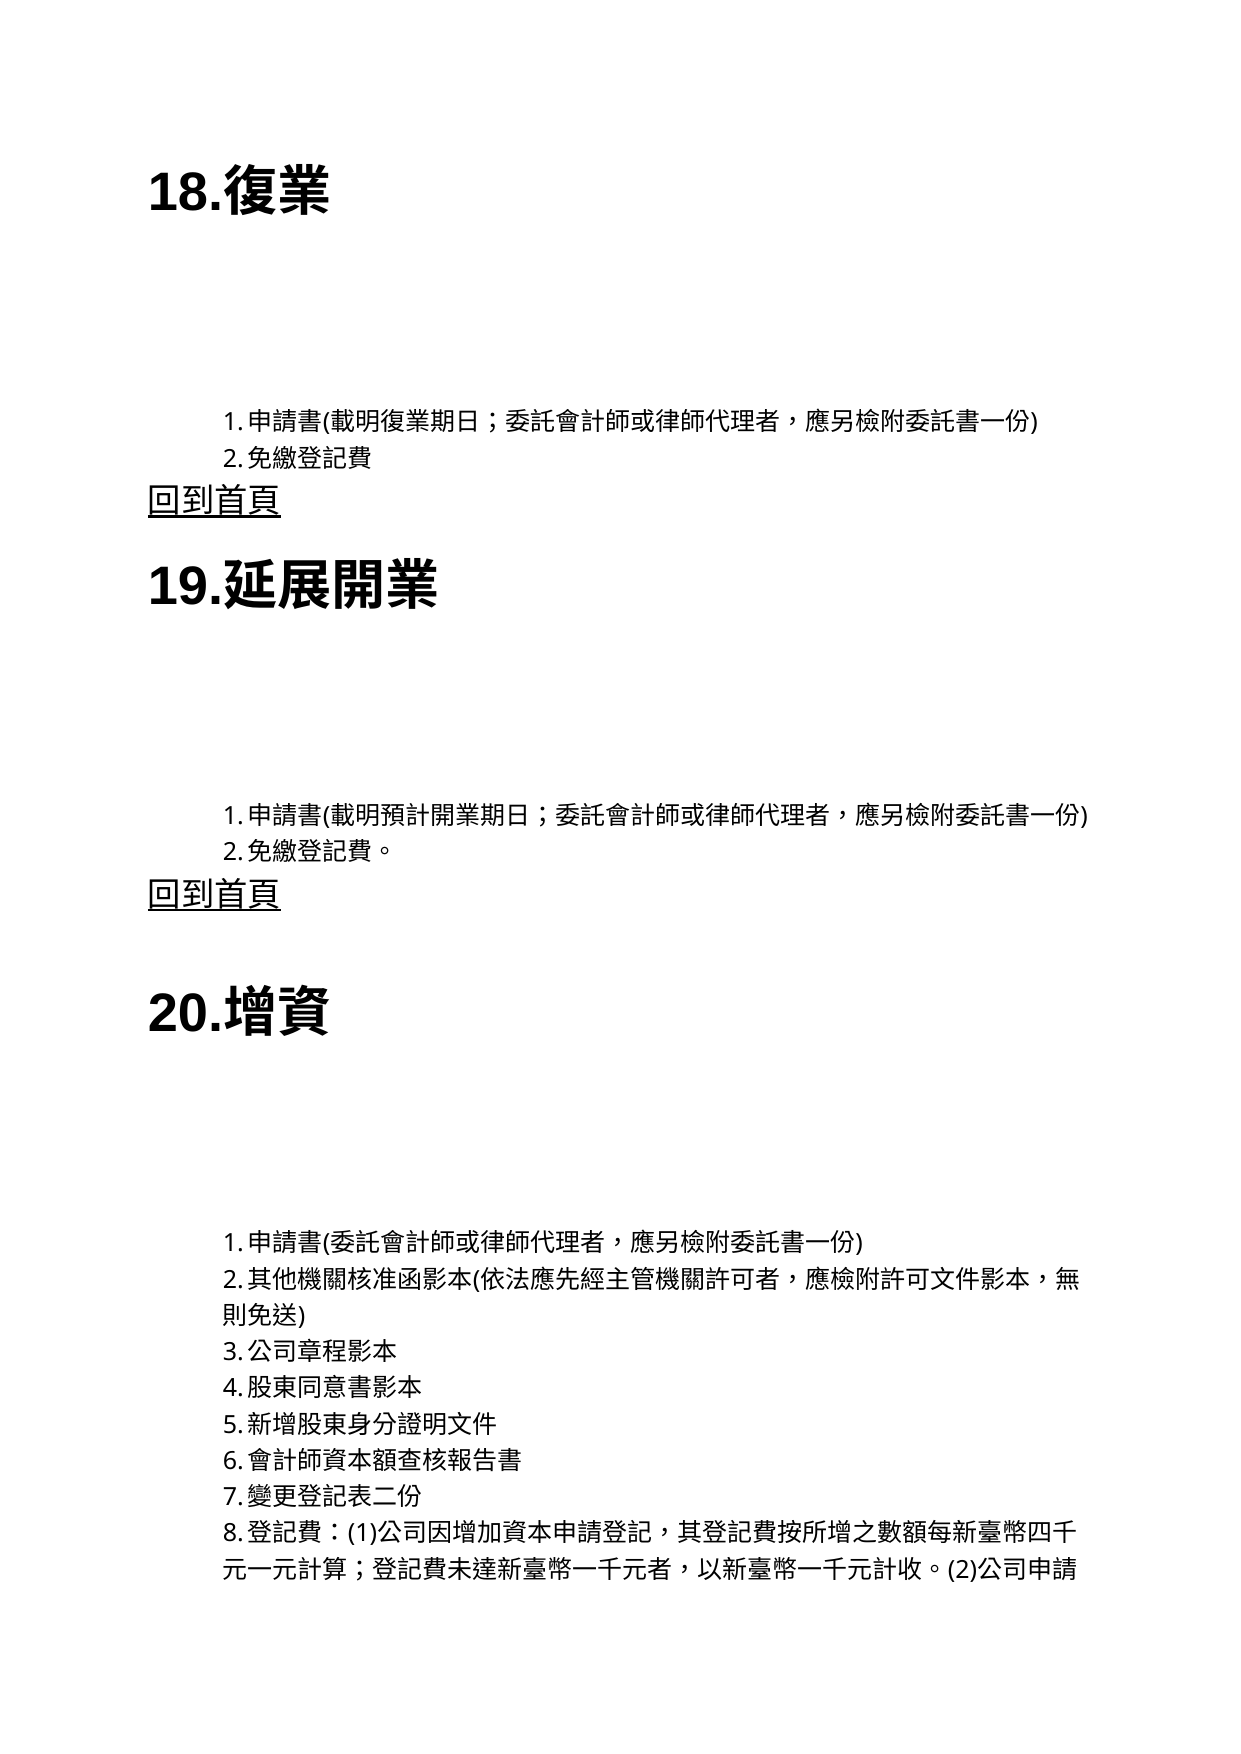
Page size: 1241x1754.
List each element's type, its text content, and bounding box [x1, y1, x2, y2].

list 免繳登記費。 [223, 832, 1092, 868]
list 申請書(載明預計開業期日；委託會計師或律師代理者，應另檢附委託書一份) [223, 795, 1092, 832]
text 回到首頁 [148, 868, 1092, 916]
list 變更登記表二份 [223, 1477, 1092, 1513]
list 股東同意書影本 [223, 1368, 1092, 1404]
subtitle 20.增資 [148, 969, 1092, 1047]
list 公司章程影本 [223, 1332, 1092, 1368]
list 免繳登記費 [223, 438, 1092, 474]
subtitle 18.復業 [148, 148, 1092, 226]
list 申請書(載明復業期日；委託會計師或律師代理者，應另檢附委託書一份) [223, 402, 1092, 438]
list 登記費：(1)公司因增加資本申請登記，其登記費按所增之數額每新臺幣四千元一元計算；登記費未達新臺幣一千元者，以新臺幣一千元計收。(2)公司申請 [223, 1513, 1092, 1585]
list 其他機關核准函影本(依法應先經主管機關許可者，應檢附許可文件影本，無則免送) [223, 1259, 1092, 1332]
list 會計師資本額查核報告書 [223, 1440, 1092, 1477]
list 申請書(委託會計師或律師代理者，應另檢附委託書一份) [223, 1223, 1092, 1259]
subtitle 19.延展開業 [148, 541, 1092, 620]
text 回到首頁 [148, 474, 1092, 522]
list 新增股東身分證明文件 [223, 1404, 1092, 1440]
